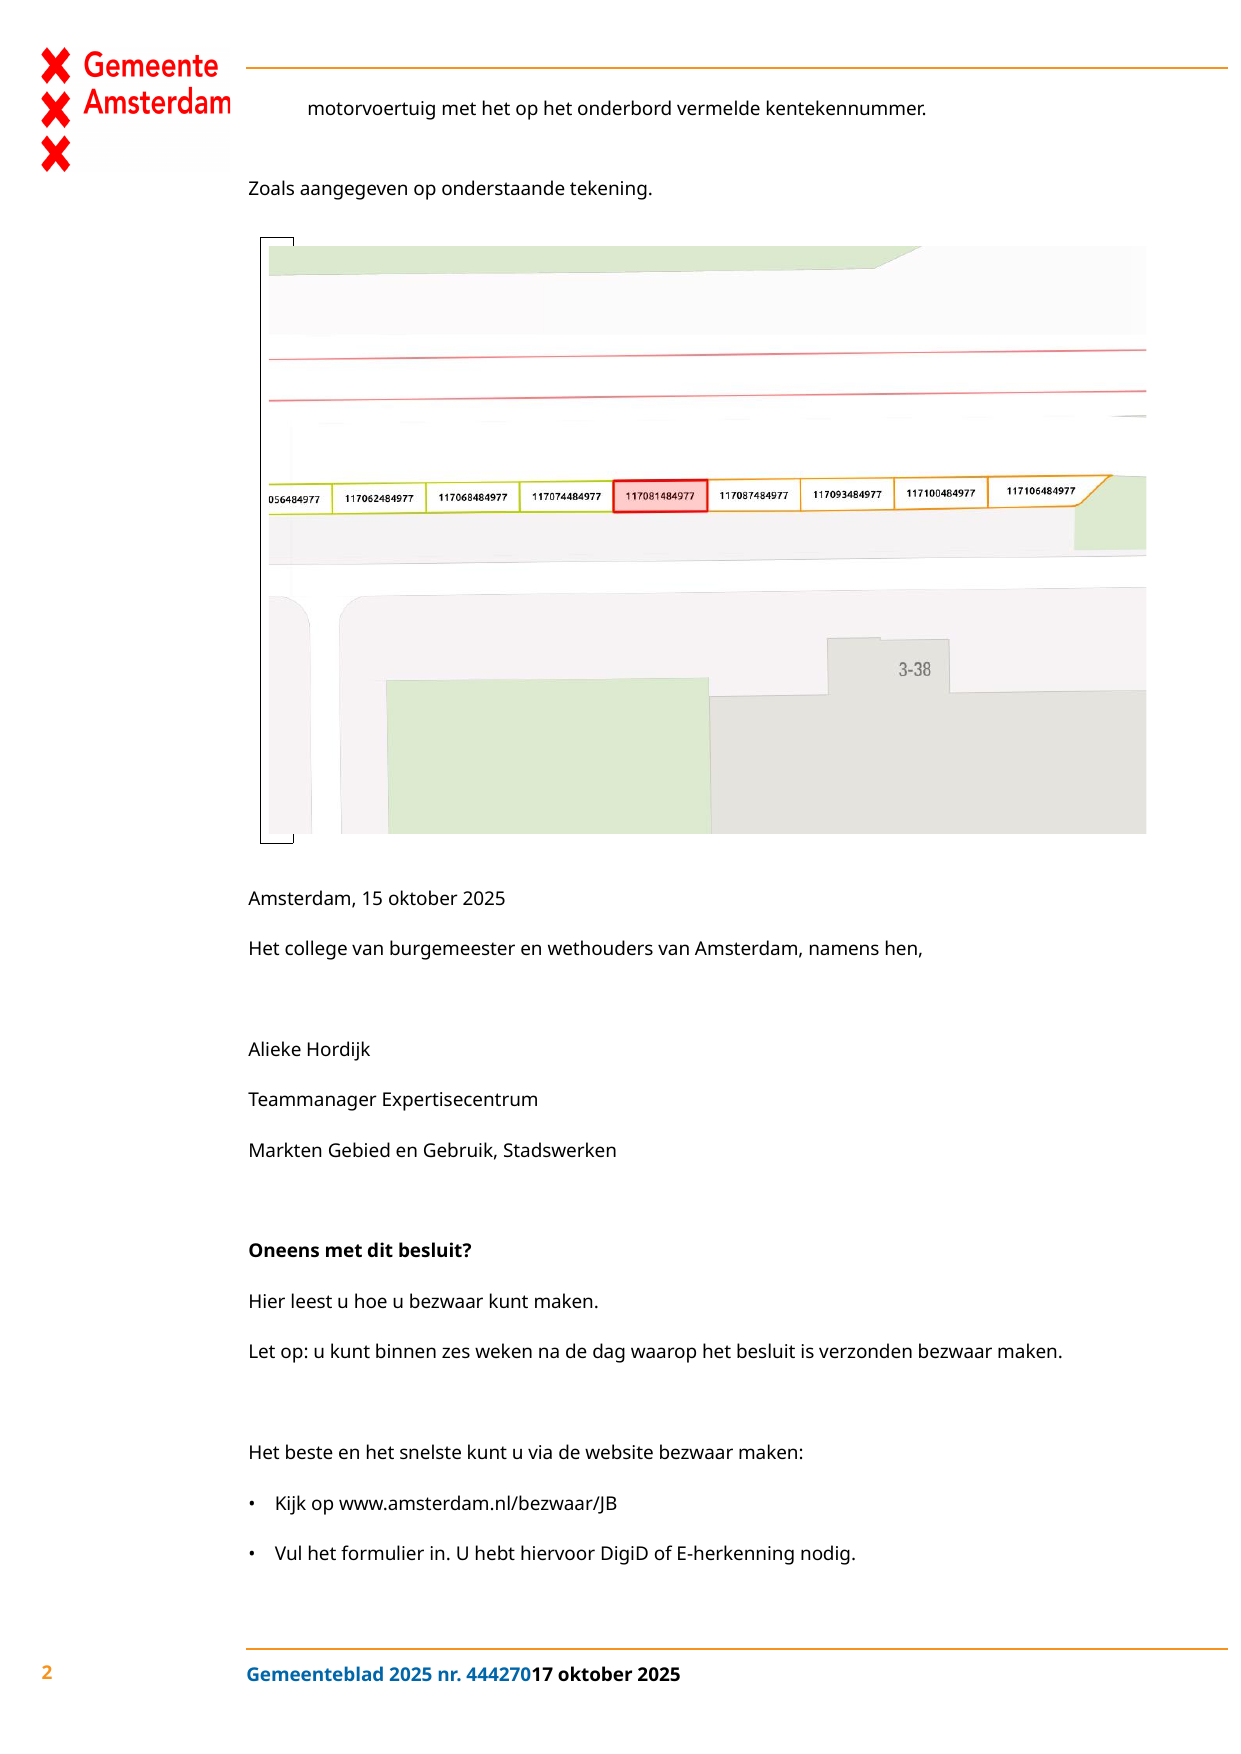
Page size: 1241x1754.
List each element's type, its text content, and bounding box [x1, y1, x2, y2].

text Markten Gebied en Gebruik, Stadswerken [248, 1137, 1152, 1163]
text Het beste en het snelste kunt u via de website bezwaar maken: [248, 1439, 1152, 1465]
text Hier leest u hoe u bezwaar kunt maken. [248, 1288, 1152, 1314]
text Zoals aangegeven op onderstaande tekening. [248, 175, 1152, 201]
picture [268, 246, 1147, 834]
text Oneens met dit besluit? [248, 1238, 1152, 1263]
picture [41, 47, 231, 172]
text Amsterdam, 15 oktober 2025 [248, 885, 1152, 911]
text Let op: u kunt binnen zes weken na de dag waarop het besluit is verzonden bezwaar maken. [248, 1338, 1152, 1364]
text Teammanager Expertisecentrum [248, 1086, 1152, 1112]
text • Vul het formulier in. U hebt hiervoor DigiD of E-herkenning nodig. [248, 1540, 1152, 1566]
text Het college van burgemeester en wethouders van Amsterdam, namens hen, [248, 935, 1152, 961]
list motorvoertuig met het op het onderbord vermelde kentekennummer. [248, 95, 1152, 121]
text • Kijk op www.amsterdam.nl/bezwaar/JB [248, 1490, 1152, 1516]
text Alieke Hordijk [248, 1036, 1152, 1062]
